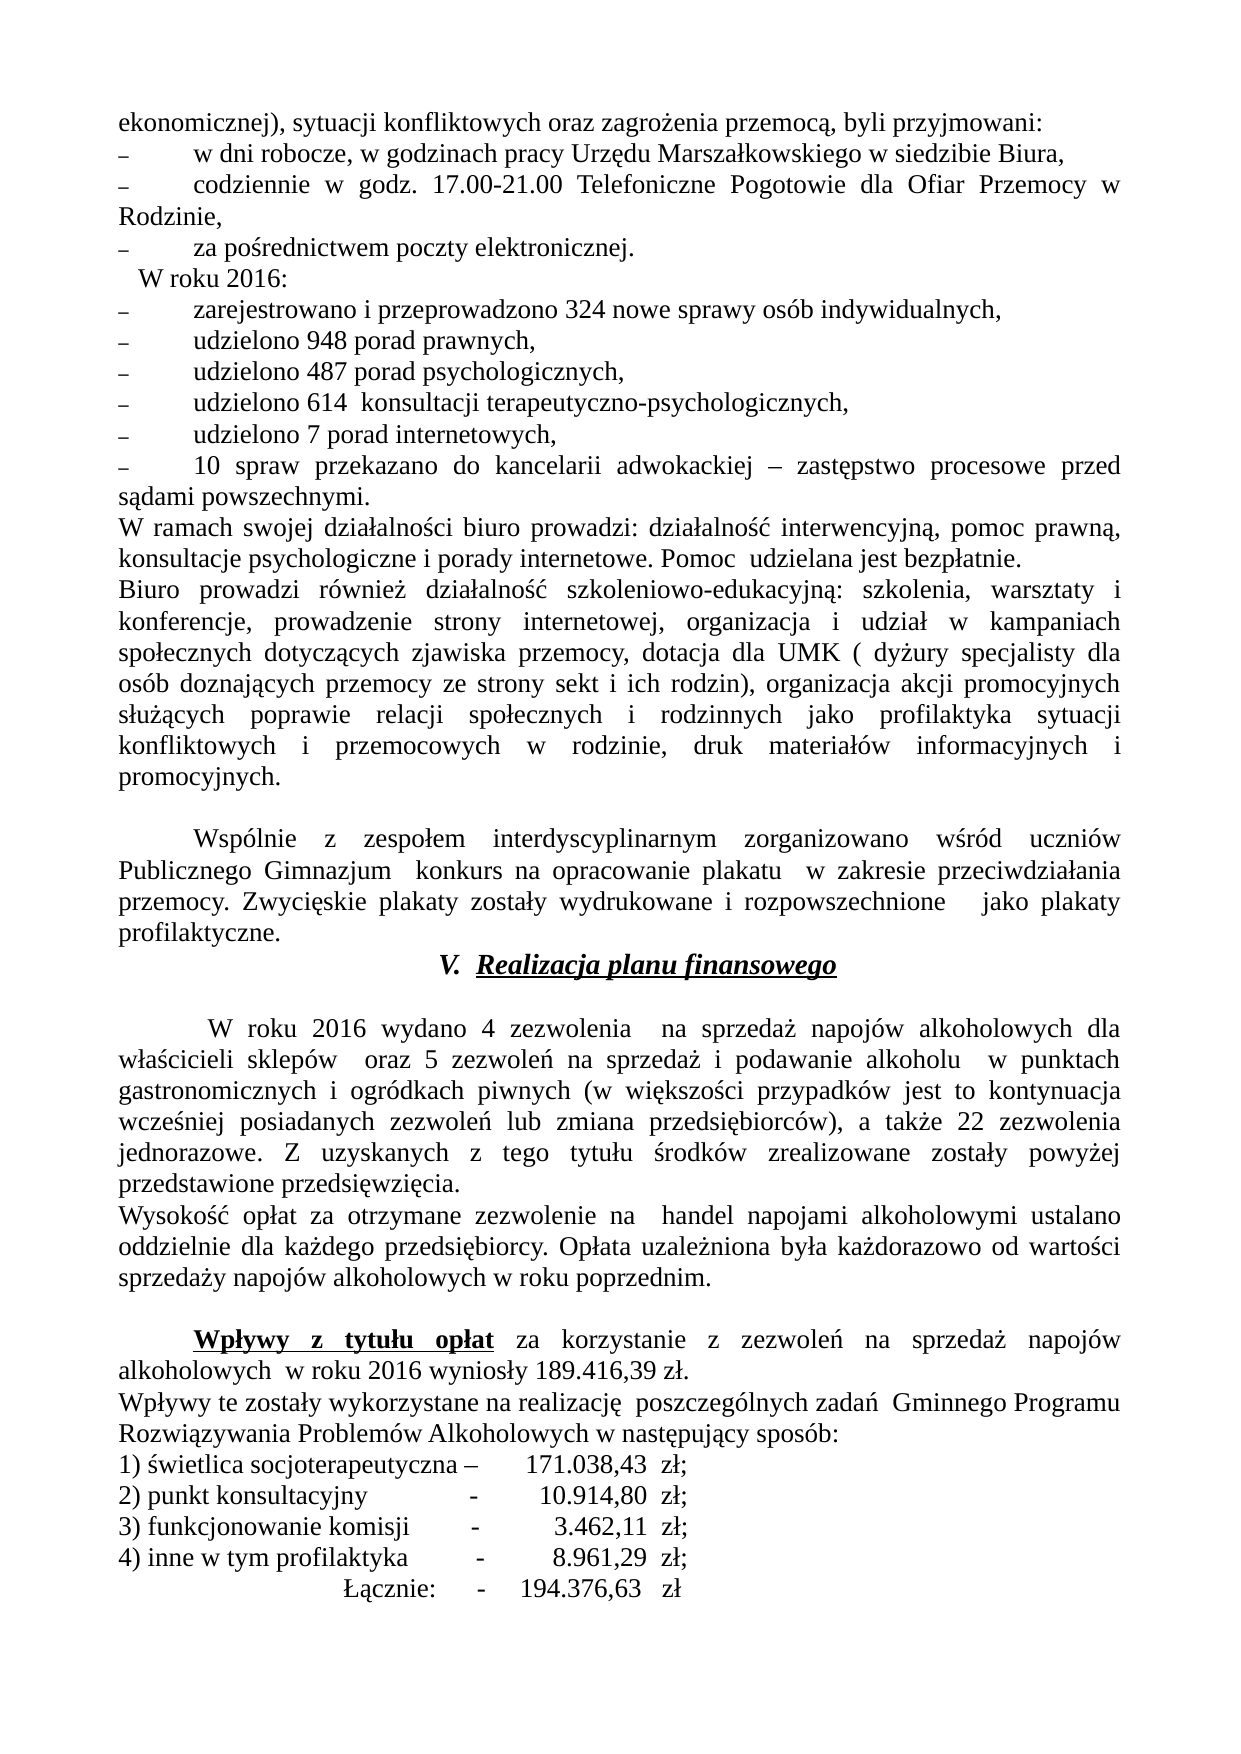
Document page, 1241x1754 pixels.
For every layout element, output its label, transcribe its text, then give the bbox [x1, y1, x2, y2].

list W roku 2016: [118, 262, 1122, 293]
list udzielono 614 konsultacji terapeutyczno-psychologicznych, [118, 387, 1122, 418]
list 10 spraw przekazano do kancelarii adwokackiej – zastępstwo procesowe przed sądami powszechnymi. [118, 449, 1122, 511]
list Biuro prowadzi również działalność szkoleniowo-edukacyjną: szkolenia, warsztaty i konferencje, prowadzenie strony internetowej, organizacja i udział w kampaniach społecznych dotyczących zjawiska przemocy, dotacja dla UMK ( dyżury specjalisty dla osób doznających przemocy ze strony sekt i ich rodzin), organizacja akcji promocyjnych służących poprawie relacji społecznych i rodzinnych jako profilaktyka sytuacji konfliktowych i przemocowych w rodzinie, druk materiałów informacyjnych i promocyjnych. [118, 573, 1122, 791]
list zarejestrowano i przeprowadzono 324 nowe sprawy osób indywidualnych, [118, 293, 1122, 324]
text 4) inne w tym profilaktyka - 8.961,29 zł; [118, 1541, 1122, 1572]
list w dni robocze, w godzinach pracy Urzędu Marszałkowskiego w siedzibie Biura, [118, 137, 1122, 168]
text ekonomicznej), sytuacji konfliktowych oraz zagrożenia przemocą, byli przyjmowani: [118, 106, 1122, 137]
list Realizacja planu finansowego [156, 947, 1122, 981]
list W ramach swojej działalności biuro prowadzi: działalność interwencyjną, pomoc prawną, konsultacje psychologiczne i porady internetowe. Pomoc udzielana jest bezpłatnie. [118, 511, 1122, 573]
text Wpływy z tytułu opłat za korzystanie z zezwoleń na sprzedaż napojów alkoholowych w roku 2016 wyniosły 189.416,39 zł. [118, 1323, 1122, 1386]
text Wpływy te zostały wykorzystane na realizację poszczególnych zadań Gminnego Programu Rozwiązywania Problemów Alkoholowych w następujący sposób: [118, 1386, 1122, 1448]
list codziennie w godz. 17.00-21.00 Telefoniczne Pogotowie dla Ofiar Przemocy w Rodzinie, [118, 168, 1122, 231]
text 2) punkt konsultacyjny - 10.914,80 zł; [118, 1479, 1122, 1510]
text 3) funkcjonowanie komisji - 3.462,11 zł; [118, 1510, 1122, 1541]
list udzielono 948 porad prawnych, [118, 324, 1122, 355]
list za pośrednictwem poczty elektronicznej. [118, 231, 1122, 262]
list Łącznie: - 194.376,63 zł [118, 1572, 1122, 1604]
text Wysokość opłat za otrzymane zezwolenie na handel napojami alkoholowymi ustalano oddzielnie dla każdego przedsiębiorcy. Opłata uzależniona była każdorazowo od wartości sprzedaży napojów alkoholowych w roku poprzednim. [118, 1199, 1122, 1292]
list udzielono 7 porad internetowych, [118, 418, 1122, 449]
text 1) świetlica socjoterapeutyczna – 171.038,43 zł; [118, 1448, 1122, 1479]
text W roku 2016 wydano 4 zezwolenia na sprzedaż napojów alkoholowych dla właścicieli sklepów oraz 5 zezwoleń na sprzedaż i podawanie alkoholu w punktach gastronomicznych i ogródkach piwnych (w większości przypadków jest to kontynuacja wcześniej posiadanych zezwoleń lub zmiana przedsiębiorców), a także 22 zezwolenia jednorazowe. Z uzyskanych z tego tytułu środków zrealizowane zostały powyżej przedstawione przedsięwzięcia. [118, 1012, 1122, 1199]
list udzielono 487 porad psychologicznych, [118, 355, 1122, 387]
text Wspólnie z zespołem interdyscyplinarnym zorganizowano wśród uczniów Publicznego Gimnazjum konkurs na opracowanie plakatu w zakresie przeciwdziałania przemocy. Zwycięskie plakaty zostały wydrukowane i rozpowszechnione jako plakaty profilaktyczne. [118, 823, 1122, 947]
